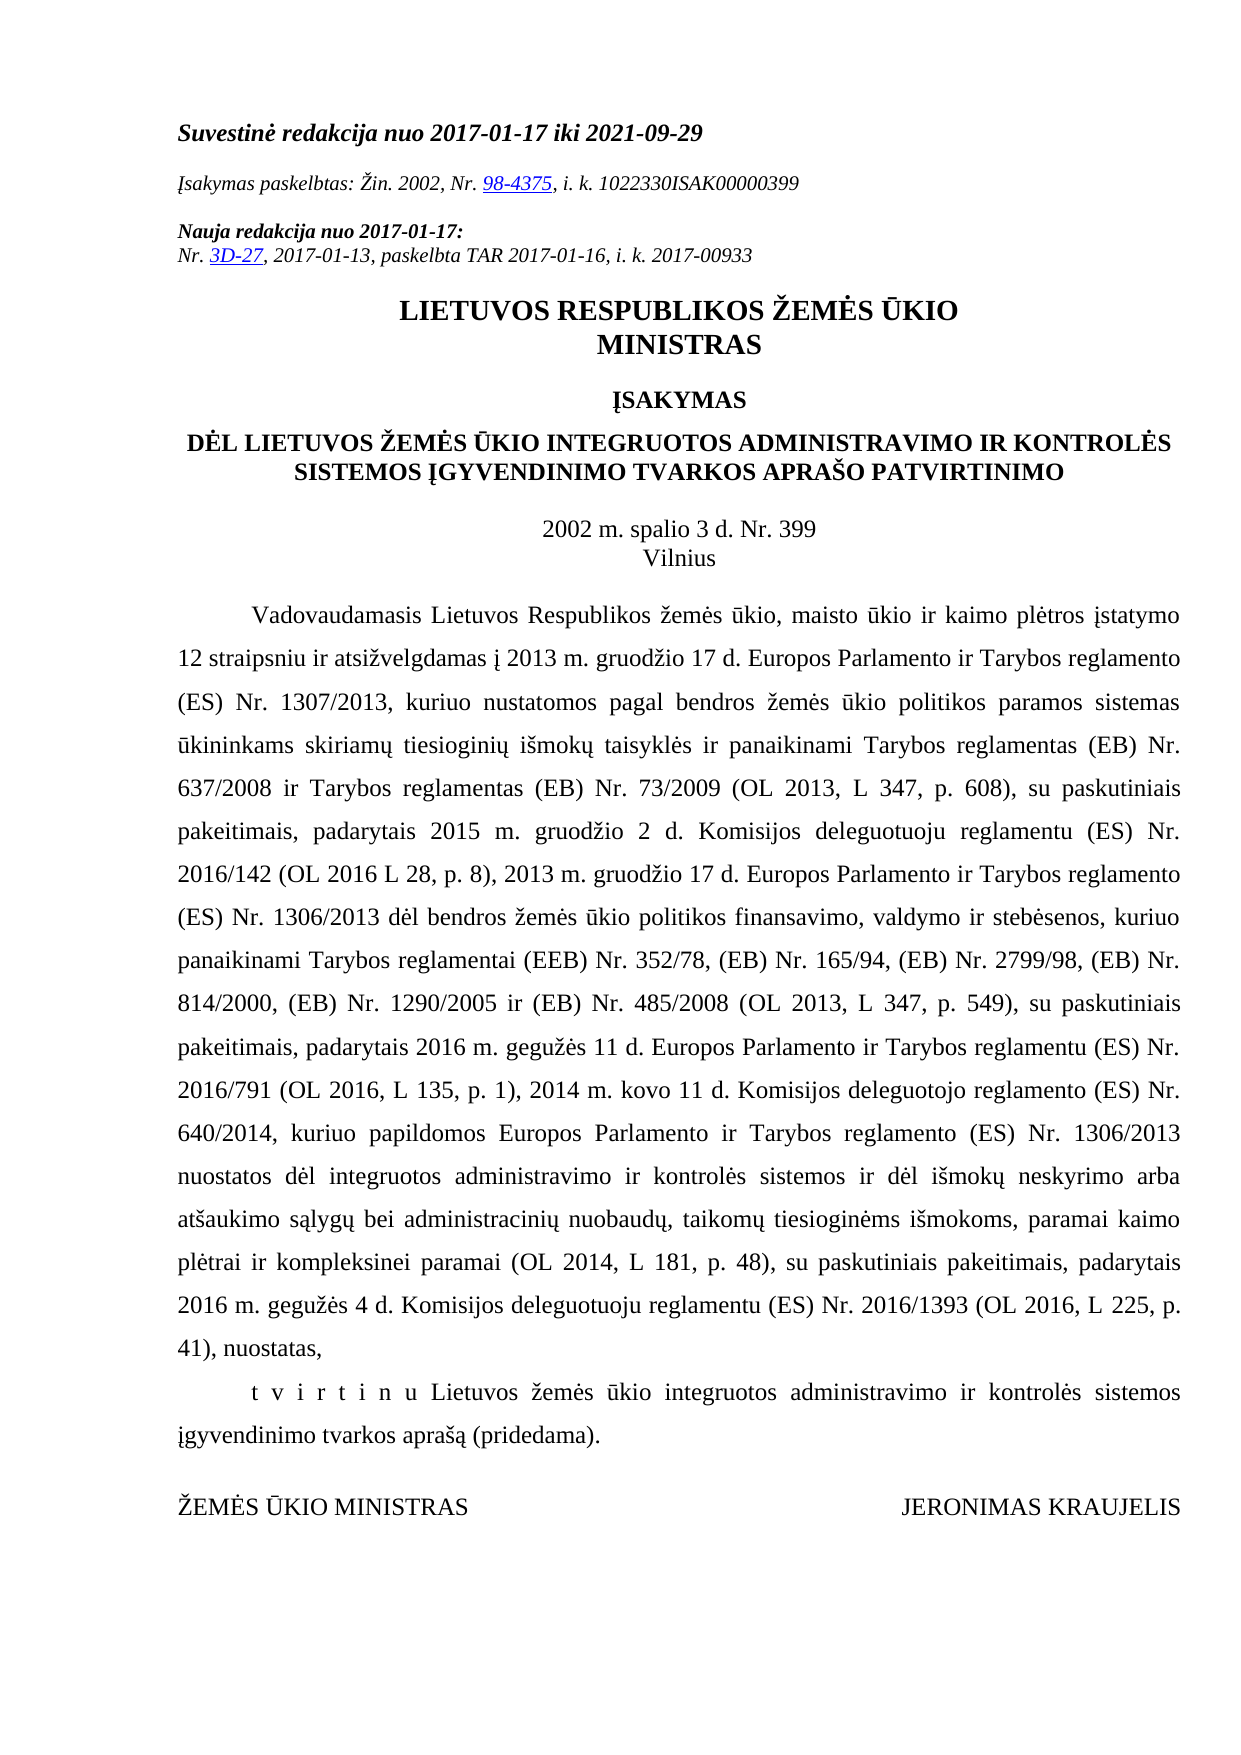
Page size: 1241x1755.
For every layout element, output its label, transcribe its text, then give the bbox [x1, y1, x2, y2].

text Įsakymas paskelbtas: Žin. 2002, Nr. 98-4375, i. k. 1022330ISAK00000399 [177, 171, 1181, 195]
text DĖL LIETUVOS ŽEMĖS ŪKIO INTEGRUOTOS ADMINISTRAVIMO IR KONTROLĖS SISTEMOS ĮGYVENDINIMO TVARKOS APRAŠO PATVIRTINIMO [177, 428, 1181, 485]
text Vilnius [177, 543, 1181, 572]
text MINISTRAS [177, 327, 1181, 361]
text Vadovaudamasis Lietuvos Respublikos žemės ūkio, maisto ūkio ir kaimo plėtros įstatymo 12 straipsniu ir atsižvelgdamas į 2013 m. gruodžio 17 d. Europos Parlamento ir Tarybos reglamento (ES) Nr. 1307/2013, kuriuo nustatomos pagal bendros žemės ūkio politikos paramos sistemas ūkininkams skiriamų tiesioginių išmokų taisyklės ir panaikinami Tarybos reglamentas (EB) Nr. 637/2008 ir Tarybos reglamentas (EB) Nr. 73/2009 (OL 2013, L 347, p. 608), su paskutiniais pakeitimais, padarytais 2015 m. gruodžio 2 d. Komisijos deleguotuoju reglamentu (ES) Nr. 2016/142 (OL 2016 L 28, p. 8), 2013 m. gruodžio 17 d. Europos Parlamento ir Tarybos reglamento (ES) Nr. 1306/2013 dėl bendros žemės ūkio politikos finansavimo, valdymo ir stebėsenos, kuriuo panaikinami Tarybos reglamentai (EEB) Nr. 352/78, (EB) Nr. 165/94, (EB) Nr. 2799/98, (EB) Nr. 814/2000, (EB) Nr. 1290/2005 ir (EB) Nr. 485/2008 (OL 2013, L 347, p. 549), su paskutiniais pakeitimais, padarytais 2016 m. gegužės 11 d. Europos Parlamento ir Tarybos reglamentu (ES) Nr. 2016/791 (OL 2016, L 135, p. 1), 2014 m. kovo 11 d. Komisijos deleguotojo reglamento (ES) Nr. 640/2014, kuriuo papildomos Europos Parlamento ir Tarybos reglamento (ES) Nr. 1306/2013 nuostatos dėl integruotos administravimo ir kontrolės sistemos ir dėl išmokų neskyrimo arba atšaukimo sąlygų bei administracinių nuobaudų, taikomų tiesioginėms išmokoms, paramai kaimo plėtrai ir kompleksinei paramai (OL 2014, L 181, p. 48), su paskutiniais pakeitimais, padarytais 2016 m. gegužės 4 d. Komisijos deleguotuoju reglamentu (ES) Nr. 2016/1393 (OL 2016, L 225, p. 41), nuostatas, [177, 600, 1181, 1362]
text Suvestinė redakcija nuo 2017-01-17 iki 2021-09-29 [177, 118, 1181, 147]
text t v i r t i n u Lietuvos žemės ūkio integruotos administravimo ir kontrolės sistemos įgyvendinimo tvarkos aprašą (pridedama). [177, 1377, 1181, 1448]
text ĮSAKYMAS [177, 385, 1181, 413]
text 2002 m. spalio 3 d. Nr. 399 [177, 514, 1181, 543]
text LIETUVOS RESPUBLIKOS ŽEMĖS ŪKIO [177, 293, 1181, 327]
text ŽEMĖS ŪKIO MINISTRAS JERONIMAS KRAUJELIS [177, 1492, 1181, 1520]
text Nr. 3D-27, 2017-01-13, paskelbta TAR 2017-01-16, i. k. 2017-00933 [177, 243, 1181, 267]
text Nauja redakcija nuo 2017-01-17: [177, 219, 1181, 243]
